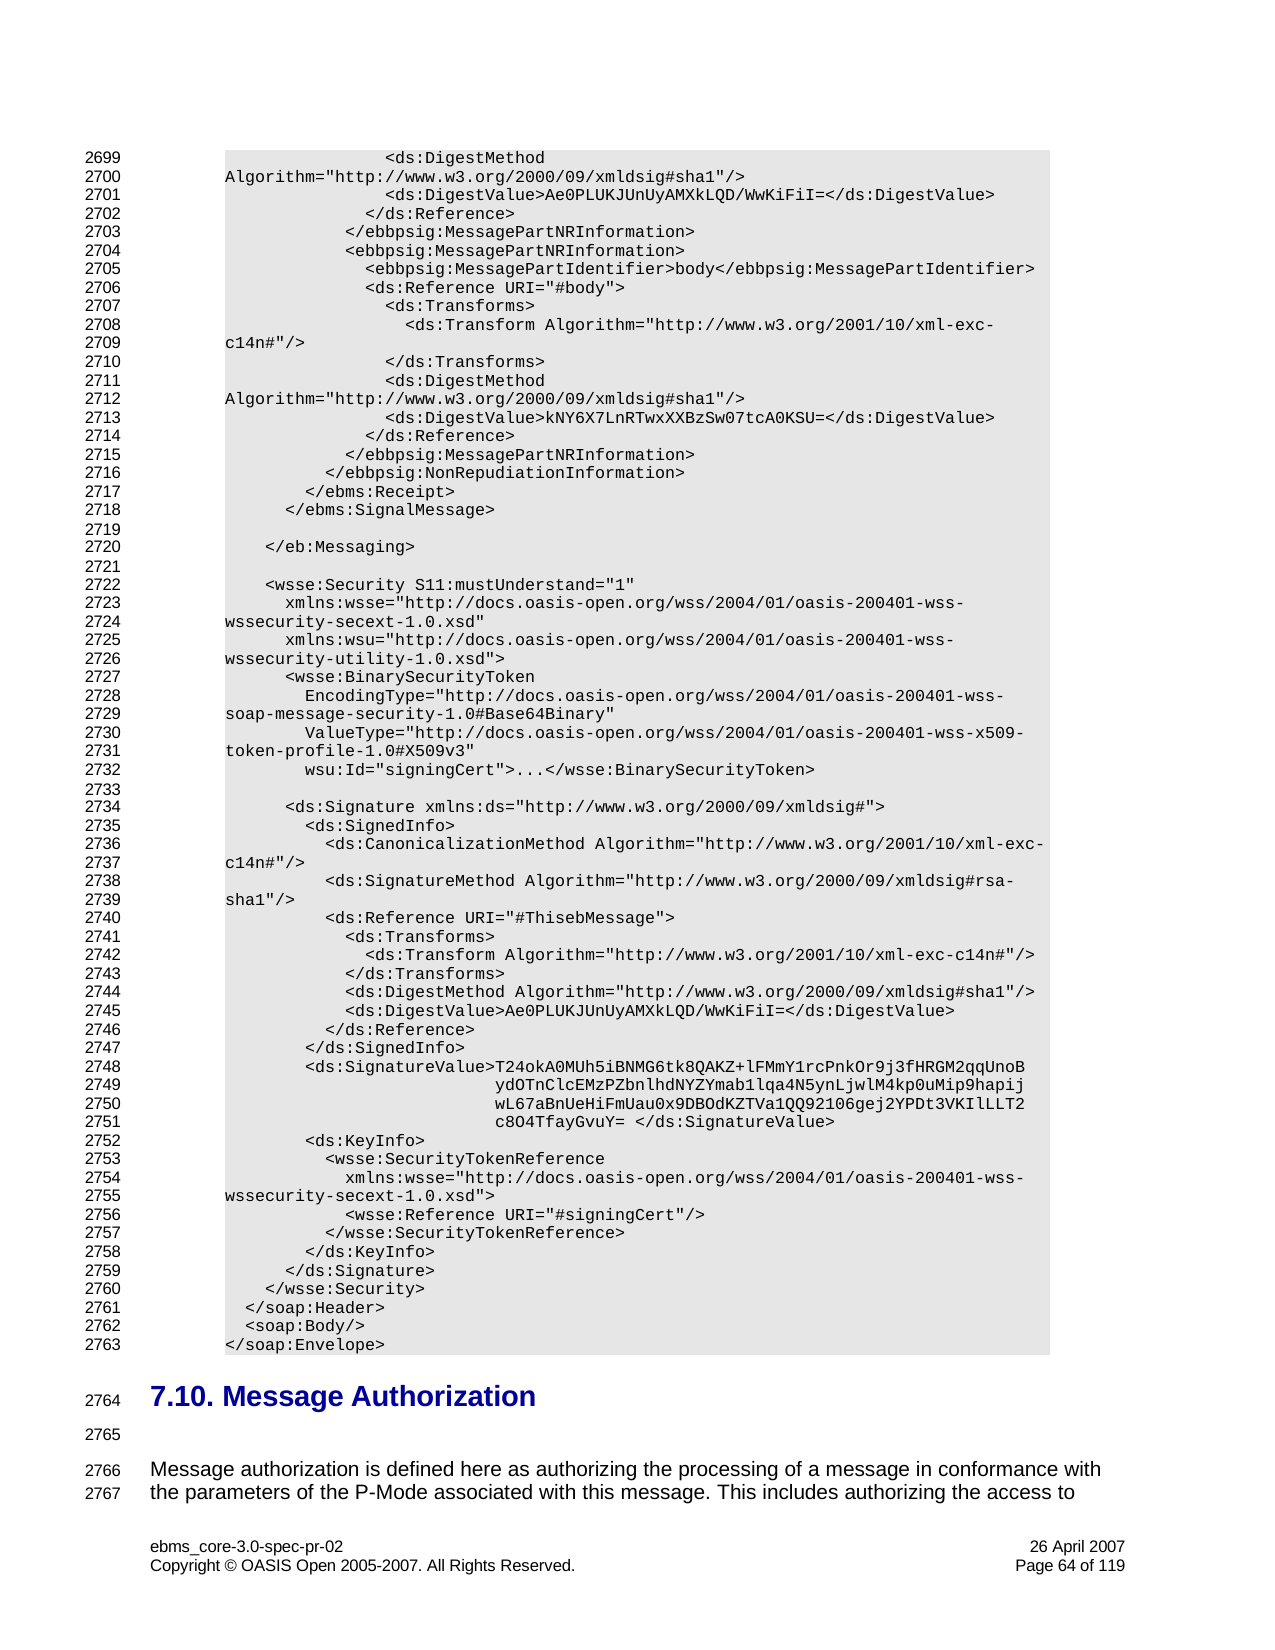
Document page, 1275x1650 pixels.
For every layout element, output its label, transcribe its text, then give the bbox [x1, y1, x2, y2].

text </wsse:Security> [225, 1281, 1050, 1299]
text <wsse:SecurityTokenReference [225, 1151, 1050, 1170]
text </ds:KeyInfo> [225, 1244, 1050, 1262]
text xmlns:wsu="http://docs.oasis-open.org/wss/2004/01/oasis-200401-wss-wssecurity-utility-1.0.xsd"> [225, 632, 1050, 669]
text <ds:DigestMethod Algorithm="http://www.w3.org/2000/09/xmldsig#sha1"/> [225, 150, 1050, 187]
text <ebbpsig:MessagePartIdentifier>body</ebbpsig:MessagePartIdentifier> [225, 261, 1050, 280]
subtitle Message Authorization [150, 1380, 1125, 1413]
text wL67aBnUeHiFmUau0x9DBOdKZTVa1QQ92106gej2YPDt3VKIlLLT2 [225, 1096, 1050, 1114]
text <ds:SignedInfo> [225, 817, 1050, 836]
text <ds:CanonicalizationMethod Algorithm="http://www.w3.org/2001/10/xml-exc-c14n#"/> [225, 836, 1050, 873]
text <wsse:BinarySecurityToken [225, 669, 1050, 688]
text </ds:Reference> [225, 1021, 1050, 1040]
text </eb:Messaging> [225, 539, 1050, 558]
text <ds:DigestMethod Algorithm="http://www.w3.org/2000/09/xmldsig#sha1"/> [225, 372, 1050, 409]
text <ds:DigestValue>kNY6X7LnRTwxXXBzSw07tcA0KSU=</ds:DigestValue> [225, 409, 1050, 428]
text </soap:Header> [225, 1299, 1050, 1318]
text <ds:Transform Algorithm="http://www.w3.org/2001/10/xml-exc-c14n#"/> [225, 947, 1050, 966]
text </ds:Signature> [225, 1262, 1050, 1281]
text <ds:SignatureValue>T24okA0MUh5iBNMG6tk8QAKZ+lFMmY1rcPnkOr9j3fHRGM2qqUnoB [225, 1058, 1050, 1077]
text </soap:Envelope> [225, 1337, 1050, 1355]
text <ds:Reference URI="#ThisebMessage"> [225, 910, 1050, 929]
text </ds:Transforms> [225, 966, 1050, 984]
text c8O4TfayGvuY= </ds:SignatureValue> [225, 1114, 1050, 1133]
text <ds:DigestMethod Algorithm="http://www.w3.org/2000/09/xmldsig#sha1"/> [225, 984, 1050, 1003]
text <ebbpsig:MessagePartNRInformation> [225, 243, 1050, 261]
text </ebms:Receipt> [225, 484, 1050, 502]
text <ds:DigestValue>Ae0PLUKJUnUyAMXkLQD/WwKiFiI=</ds:DigestValue> [225, 1003, 1050, 1021]
text Message authorization is defined here as authorizing the processing of a message in conformance with the parameters of the P-Mode associated with this message. This includes authorizing the access to [150, 1457, 1125, 1504]
text <ds:Reference URI="#body"> [225, 280, 1050, 298]
text </ds:SignedInfo> [225, 1040, 1050, 1058]
text </wsse:SecurityTokenReference> [225, 1225, 1050, 1244]
text <wsse:Security S11:mustUnderstand="1" [225, 576, 1050, 595]
text </ds:Reference> [225, 206, 1050, 224]
text <ds:DigestValue>Ae0PLUKJUnUyAMXkLQD/WwKiFiI=</ds:DigestValue> [225, 187, 1050, 206]
text </ds:Reference> [225, 428, 1050, 447]
text ydOTnClcEMzPZbnlhdNYZYmab1lqa4N5ynLjwlM4kp0uMip9hapij [225, 1077, 1050, 1096]
text <ds:Transforms> [225, 929, 1050, 947]
text wsu:Id="signingCert">...</wsse:BinarySecurityToken> [225, 762, 1050, 780]
text <wsse:Reference URI="#signingCert"/> [225, 1207, 1050, 1225]
text </ebbpsig:NonRepudiationInformation> [225, 465, 1050, 484]
text xmlns:wsse="http://docs.oasis-open.org/wss/2004/01/oasis-200401-wss-wssecurity-secext-1.0.xsd" [225, 595, 1050, 632]
text <ds:KeyInfo> [225, 1133, 1050, 1151]
text ValueType="http://docs.oasis-open.org/wss/2004/01/oasis-200401-wss-x509-token-profile-1.0#X509v3" [225, 725, 1050, 762]
text <soap:Body/> [225, 1318, 1050, 1337]
text xmlns:wsse="http://docs.oasis-open.org/wss/2004/01/oasis-200401-wss-wssecurity-secext-1.0.xsd"> [225, 1170, 1050, 1207]
text <ds:Signature xmlns:ds="http://www.w3.org/2000/09/xmldsig#"> [225, 799, 1050, 817]
text </ebbpsig:MessagePartNRInformation> [225, 224, 1050, 243]
text <ds:SignatureMethod Algorithm="http://www.w3.org/2000/09/xmldsig#rsa-sha1"/> [225, 873, 1050, 910]
text EncodingType="http://docs.oasis-open.org/wss/2004/01/oasis-200401-wss-soap-message-security-1.0#Base64Binary" [225, 688, 1050, 725]
text </ds:Transforms> [225, 354, 1050, 372]
text <ds:Transforms> [225, 298, 1050, 317]
text </ebms:SignalMessage> [225, 502, 1050, 521]
text </ebbpsig:MessagePartNRInformation> [225, 447, 1050, 465]
text <ds:Transform Algorithm="http://www.w3.org/2001/10/xml-exc-c14n#"/> [225, 317, 1050, 354]
